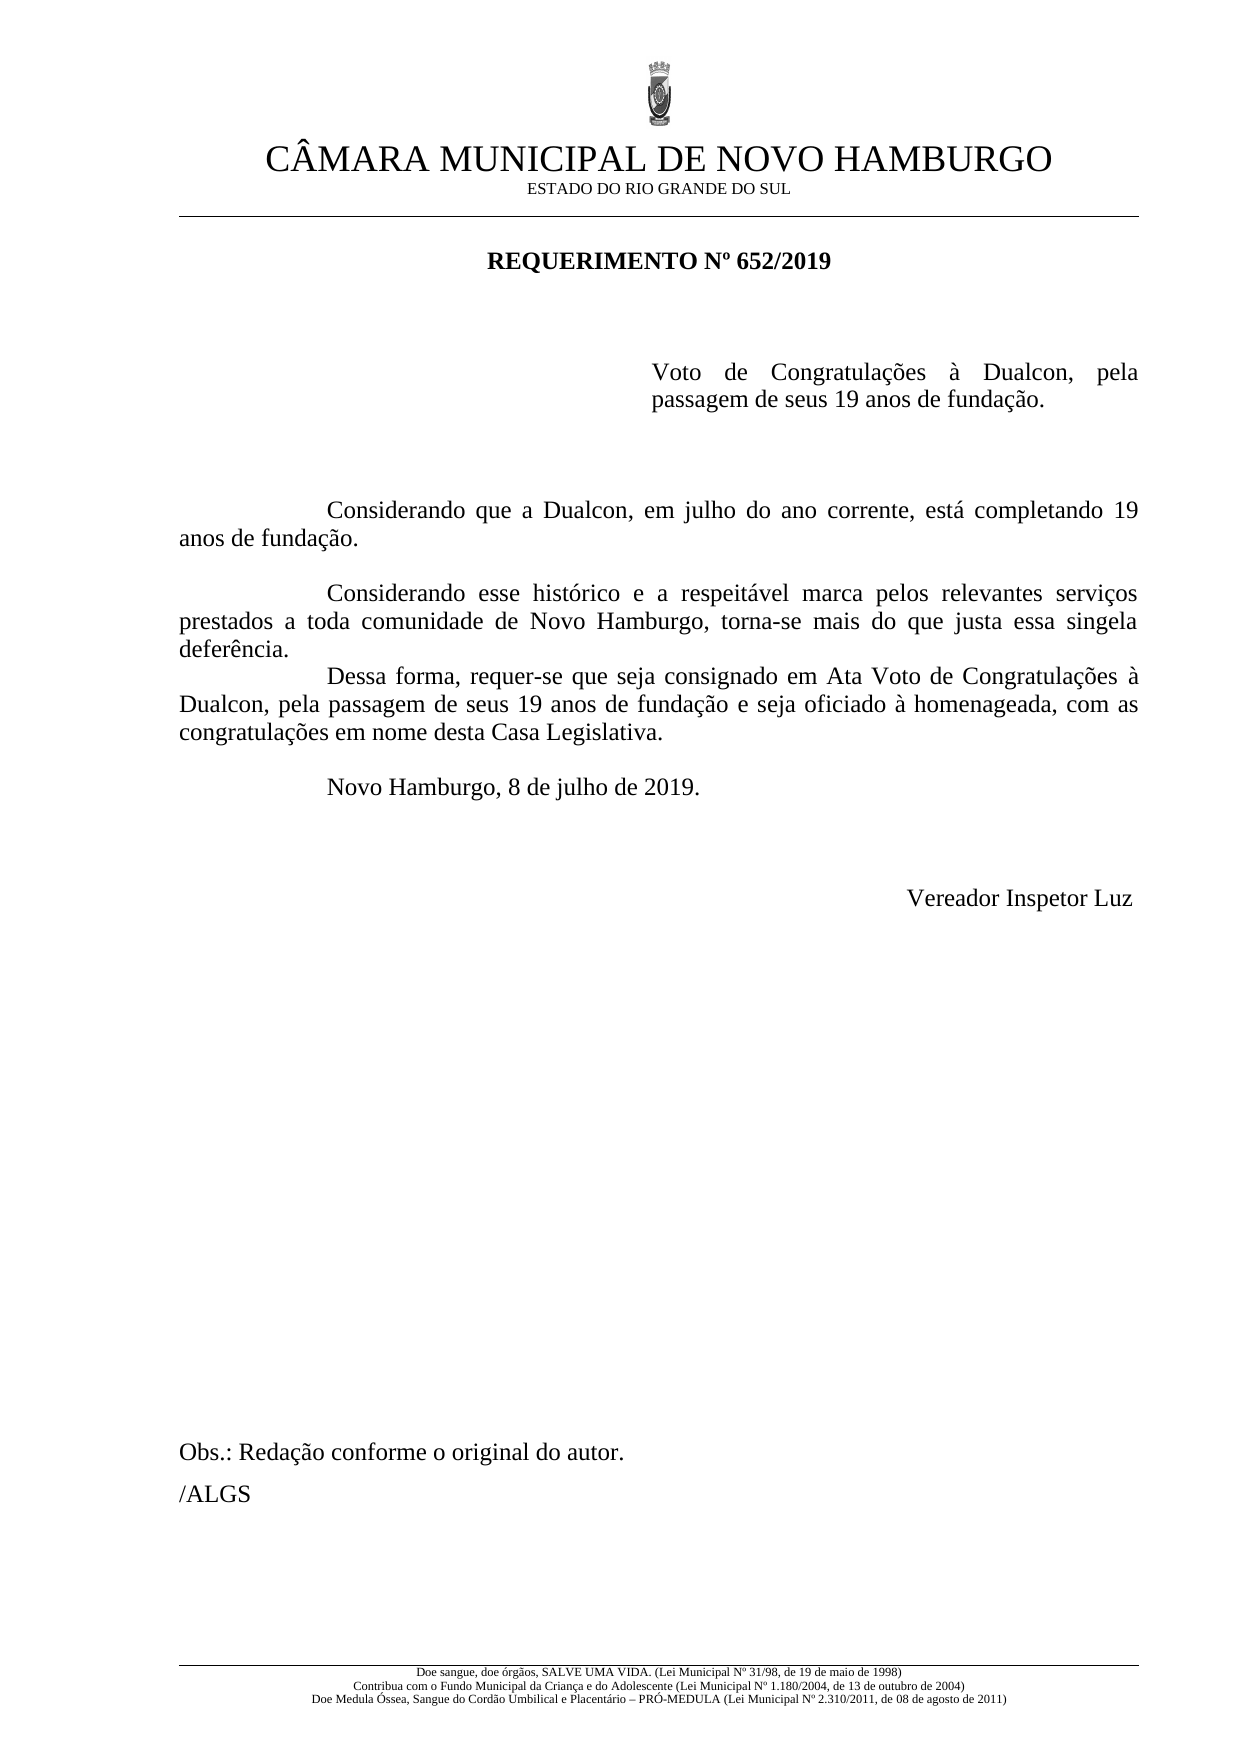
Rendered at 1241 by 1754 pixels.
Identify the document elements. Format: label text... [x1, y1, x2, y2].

text Considerando que a Dualcon, em julho do ano corrente, está completando 19 anos de fundação. [179, 496, 1139, 552]
text Obs.: Redação conforme o original do autor. [179, 1438, 1139, 1466]
text Novo Hamburgo, 8 de julho de 2019. [179, 773, 1139, 801]
text /ALGS [179, 1480, 1139, 1507]
text Voto de Congratulações à Dualcon, pela passagem de seus 19 anos de fundação. [651, 358, 1139, 413]
text REQUERIMENTO Nº 652/2019 [179, 247, 1139, 274]
text Vereador Inspetor Luz [179, 884, 1139, 912]
text Considerando esse histórico e a respeitável marca pelos relevantes serviços prestados a toda comunidade de Novo Hamburgo, torna-se mais do que justa essa singela deferência. [179, 579, 1139, 662]
text Dessa forma, requer-se que seja consignado em Ata Voto de Congratulações à Dualcon, pela passagem de seus 19 anos de fundação e seja oficiado à homenageada, com as congratulações em nome desta Casa Legislativa. [179, 662, 1139, 746]
